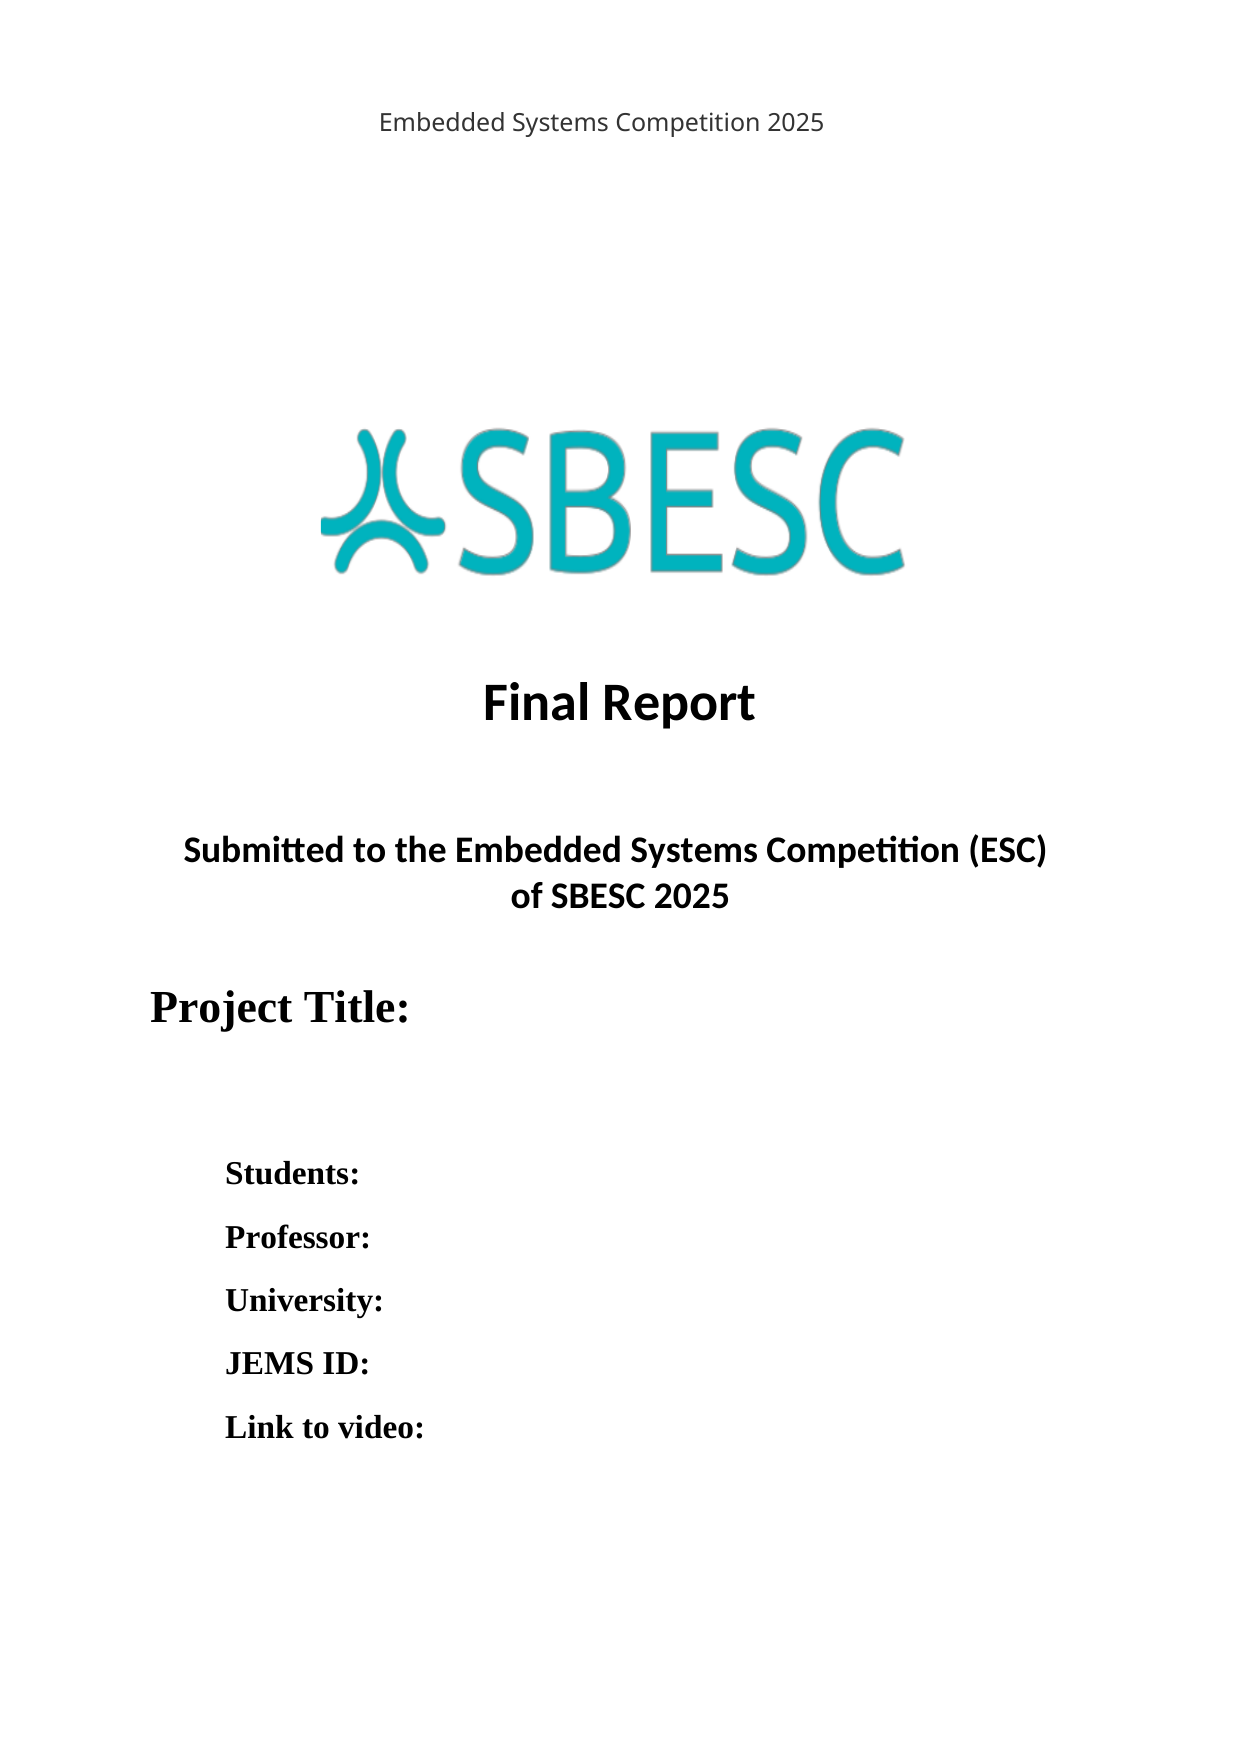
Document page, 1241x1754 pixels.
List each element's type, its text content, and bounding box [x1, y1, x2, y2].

text Project Title: [150, 980, 1090, 1033]
text Final Report [150, 668, 1090, 734]
text Submitted to the Embedded Systems Competition (ESC) of SBESC 2025 [150, 826, 1090, 917]
text Link to video: [225, 1407, 1090, 1445]
text JEMS ID: [225, 1344, 1090, 1382]
text Professor: [225, 1217, 1090, 1255]
text University: [225, 1280, 1090, 1319]
picture [320, 362, 907, 630]
text Students: [225, 1154, 1090, 1192]
